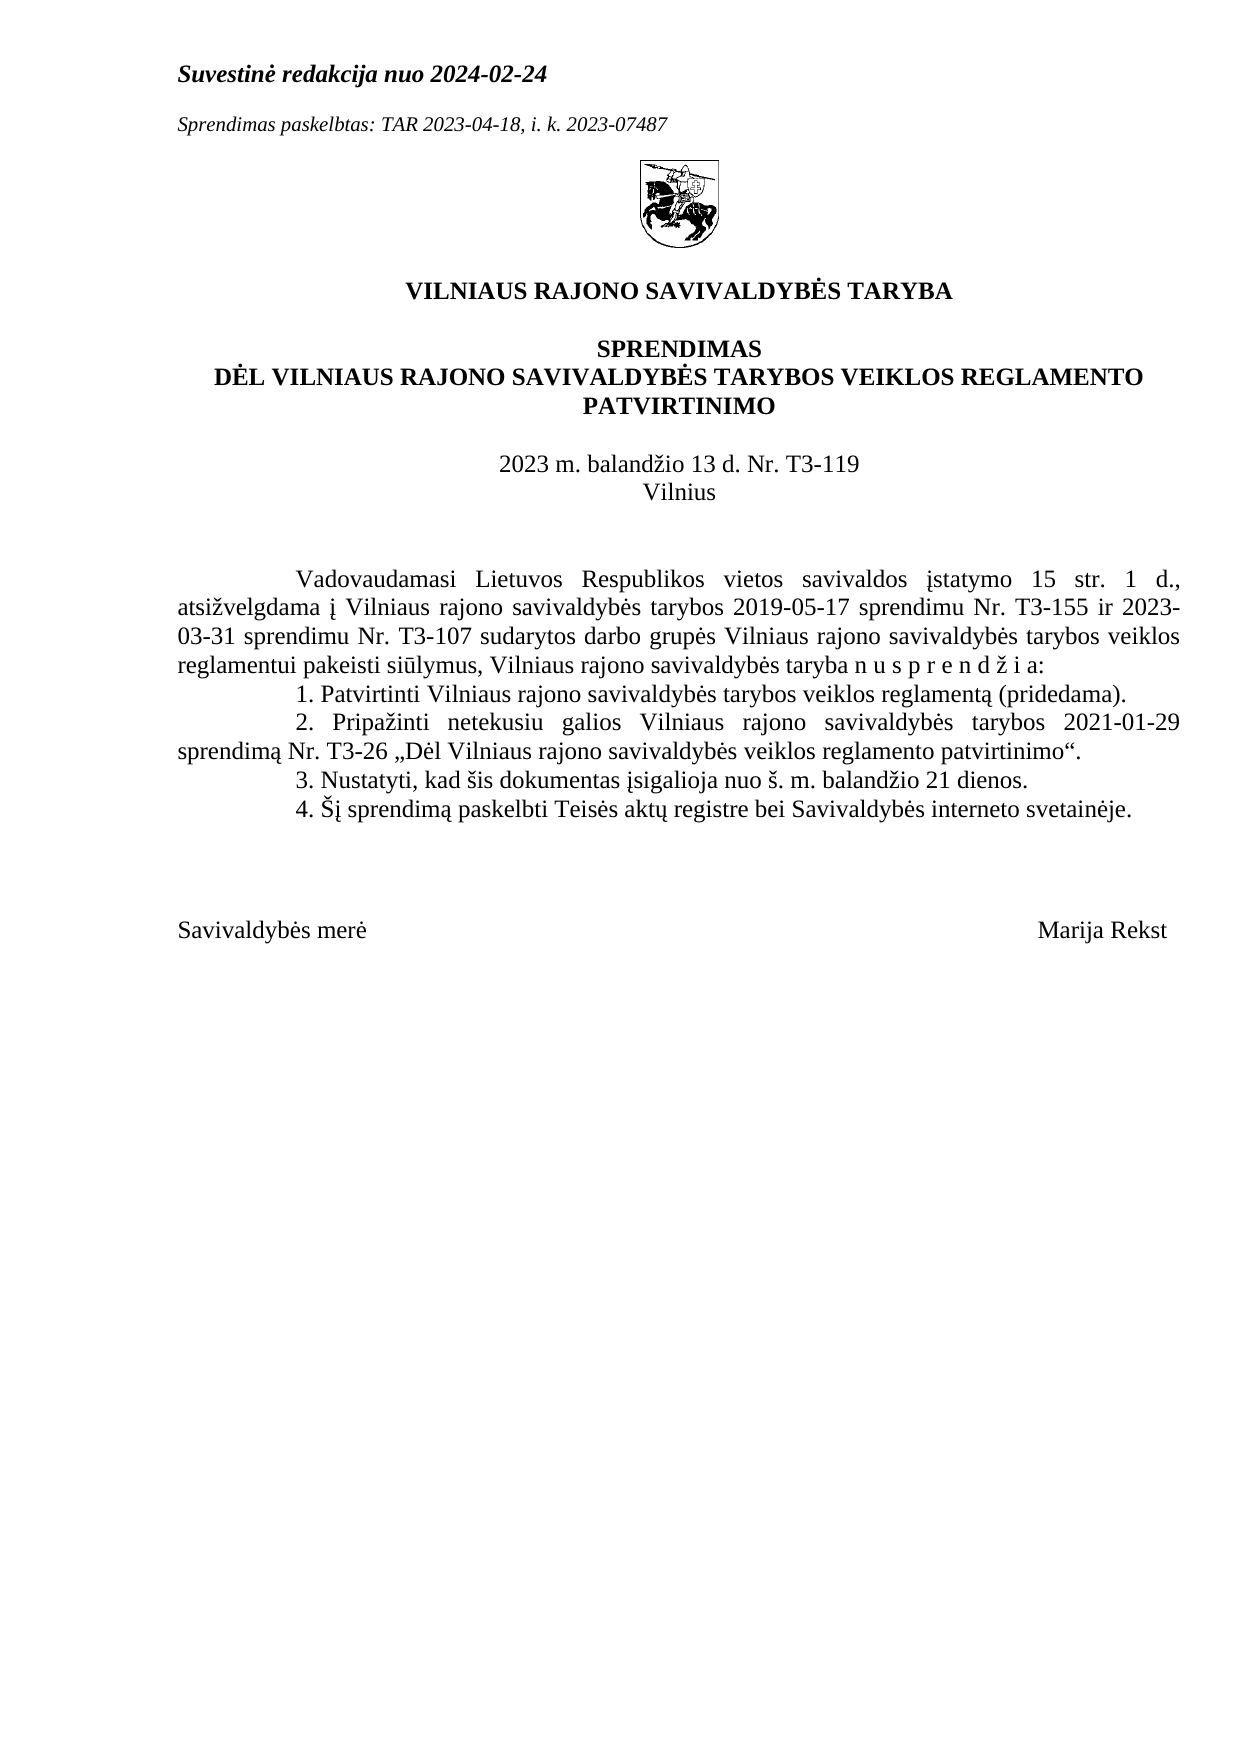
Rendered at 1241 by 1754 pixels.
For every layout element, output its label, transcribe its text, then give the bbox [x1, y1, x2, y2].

text Vadovaudamasi Lietuvos Respublikos vietos savivaldos įstatymo 15 str. 1 d., atsižvelgdama į Vilniaus rajono savivaldybės tarybos 2019-05-17 sprendimu Nr. T3-155 ir 2023-03-31 sprendimu Nr. T3-107 sudarytos darbo grupės Vilniaus rajono savivaldybės tarybos veiklos reglamentui pakeisti siūlymus, Vilniaus rajono savivaldybės taryba n u s p r e n d ž i a: [177, 564, 1181, 679]
text Sprendimas paskelbtas: TAR 2023-04-18, i. k. 2023-07487 [177, 112, 1181, 136]
text 3. Nustatyti, kad šis dokumentas įsigalioja nuo š. m. balandžio 21 dienos. [177, 765, 1181, 794]
text Vilniaus rajono savivaldybės Taryba [177, 276, 1181, 305]
text 4. Šį sprendimą paskelbti Teisės aktų registre bei Savivaldybės interneto svetainėje. [177, 794, 1181, 822]
text 2. Pripažinti netekusiu galios Vilniaus rajono savivaldybės tarybos 2021-01-29 sprendimą Nr. T3-26 „Dėl Vilniaus rajono savivaldybės veiklos reglamento patvirtinimo“. [177, 707, 1181, 765]
text Savivaldybės merė Marija Rekst [177, 915, 1181, 943]
text Sprendimas [177, 334, 1181, 362]
text DĖL Vilniaus rajono savivaldybės tarybos Veiklos Reglamento patvirtinimo [177, 362, 1181, 420]
text Suvestinė redakcija nuo 2024-02-24 [177, 59, 1181, 88]
text Vilnius [177, 477, 1181, 506]
text 2023 m. balandžio 13 d. Nr. T3-119 [177, 449, 1181, 477]
text 1. Patvirtinti Vilniaus rajono savivaldybės tarybos veiklos reglamentą (pridedama). [177, 679, 1181, 707]
